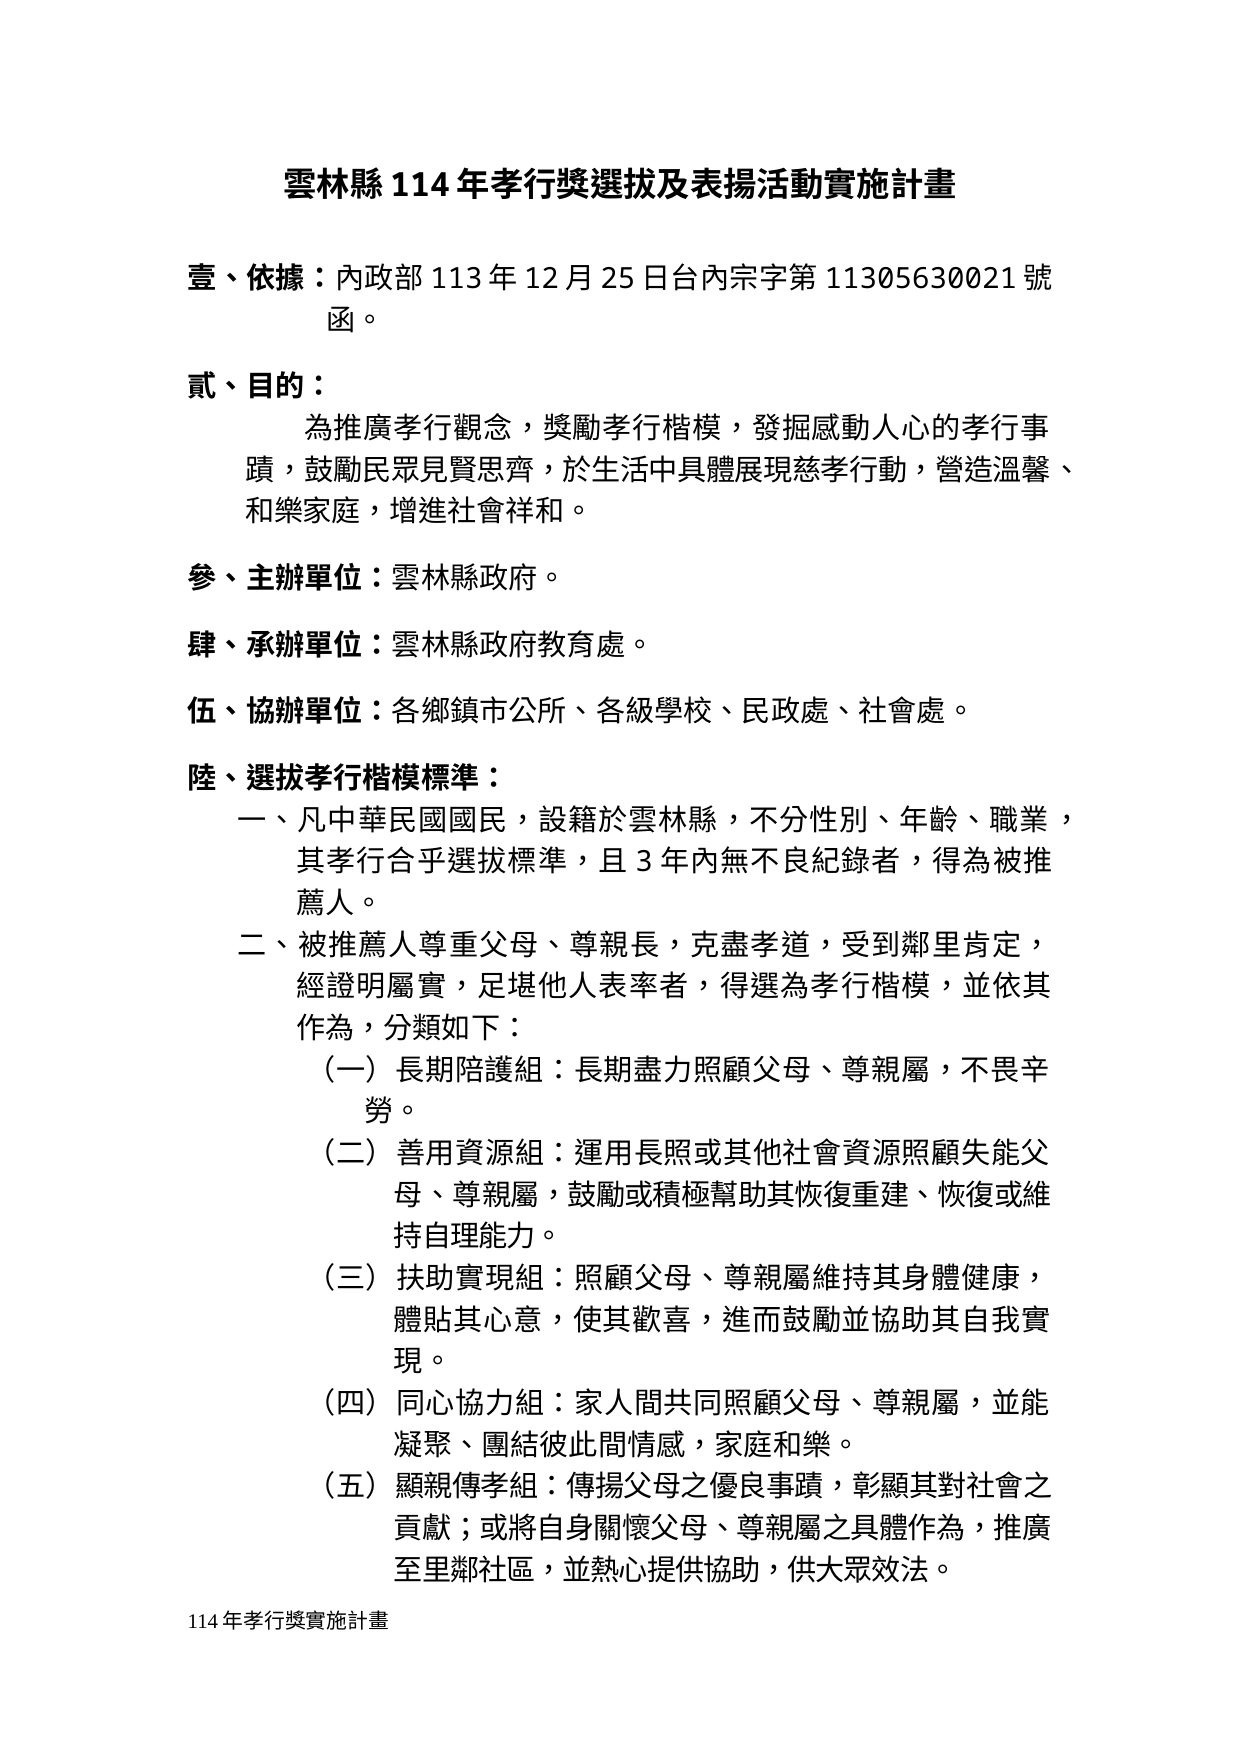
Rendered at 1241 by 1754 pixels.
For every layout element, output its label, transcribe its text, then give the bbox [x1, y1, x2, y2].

text （一）長期陪護組：長期盡力照顧父母、尊親屬，不畏辛勞。 [306, 1047, 1053, 1130]
text 陸、選拔孝行楷模標準： [187, 755, 1053, 797]
text 貳、目的： [187, 363, 1053, 405]
text 雲林縣114年孝行獎選拔及表揚活動實施計畫 [187, 158, 1053, 207]
text 一、凡中華民國國民，設籍於雲林縣，不分性別、年齡、職業，其孝行合乎選拔標準，且3年內無不良紀錄者，得為被推薦人。 [237, 797, 1053, 922]
text （五）顯親傳孝組：傳揚父母之優良事蹟，彰顯其對社會之貢獻；或將自身關懷父母、尊親屬之具體作為，推廣至里鄰社區，並熱心提供協助，供大眾效法。 [306, 1463, 1053, 1588]
text 壹、依據：內政部113年12月25日台內宗字第11305630021號函。 [187, 255, 1053, 338]
text （四）同心協力組：家人間共同照顧父母、尊親屬，並能凝聚、團結彼此間情感，家庭和樂。 [306, 1380, 1053, 1463]
text 肆、承辦單位：雲林縣政府教育處。 [187, 622, 1053, 663]
text 為推廣孝行觀念，獎勵孝行楷模，發掘感動人心的孝行事蹟，鼓勵民眾見賢思齊，於生活中具體展現慈孝行動，營造溫馨、和樂家庭，增進社會祥和。 [246, 405, 1053, 530]
text 參、主辦單位：雲林縣政府。 [187, 555, 1053, 597]
text 伍、協辦單位：各鄉鎮市公所、各級學校、民政處、社會處。 [187, 688, 1053, 730]
text （二）善用資源組：運用長照或其他社會資源照顧失能父母、尊親屬，鼓勵或積極幫助其恢復重建、恢復或維持自理能力。 [306, 1130, 1053, 1255]
text 二、被推薦人尊重父母、尊親長，克盡孝道，受到鄰里肯定，經證明屬實，足堪他人表率者，得選為孝行楷模，並依其作為，分類如下： [237, 922, 1053, 1047]
text （三）扶助實現組：照顧父母、尊親屬維持其身體健康，體貼其心意，使其歡喜，進而鼓勵並協助其自我實現。 [306, 1255, 1053, 1380]
